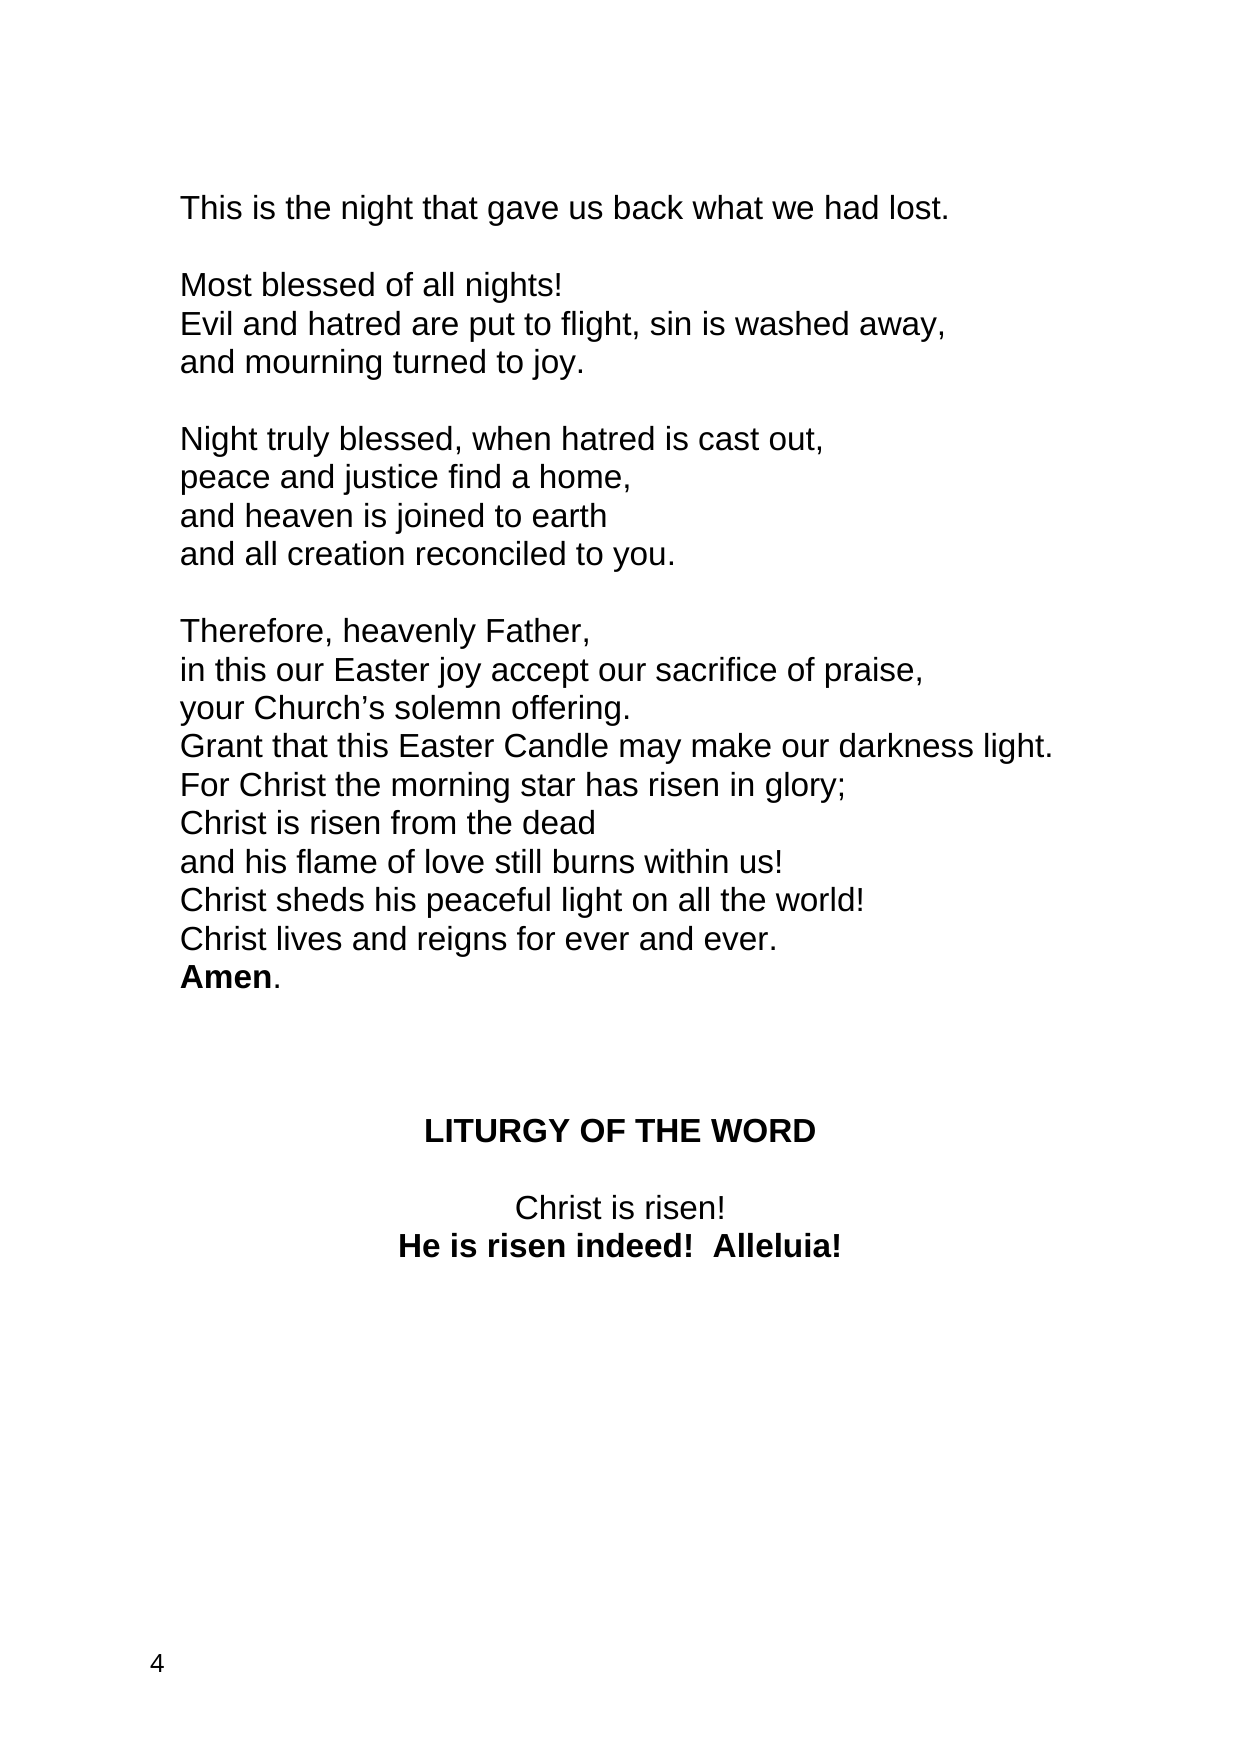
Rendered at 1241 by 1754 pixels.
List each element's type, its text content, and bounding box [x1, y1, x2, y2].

text in this our Easter joy accept our sacriﬁce of praise, [179, 650, 1090, 688]
text Most blessed of all nights! [179, 265, 1090, 304]
text Christ is risen! [150, 1188, 1090, 1226]
text and heaven is joined to earth [179, 496, 1090, 534]
text For Christ the morning star has risen in glory; [179, 765, 1090, 803]
text He is risen indeed! Alleluia! [150, 1226, 1090, 1265]
text your Church’s solemn offering. [179, 688, 1090, 727]
text and mourning turned to joy. [179, 342, 1090, 381]
text Amen. [179, 957, 1090, 996]
text Christ sheds his peaceful light on all the world! [179, 880, 1090, 919]
text Grant that this Easter Candle may make our darkness light. [179, 727, 1090, 765]
text Christ lives and reigns for ever and ever. [179, 919, 1090, 957]
text and his ﬂame of love still burns within us! [179, 842, 1090, 880]
text Christ is risen from the dead [179, 803, 1090, 842]
text Therefore, heavenly Father, [179, 611, 1090, 650]
text This is the night that gave us back what we had lost. [179, 188, 1090, 227]
text Liturgy of the Word [150, 1111, 1090, 1149]
text Night truly blessed, when hatred is cast out, [179, 419, 1090, 457]
text and all creation reconciled to you. [179, 534, 1090, 573]
text Evil and hatred are put to ﬂight, sin is washed away, [179, 304, 1090, 342]
text peace and justice ﬁnd a home, [179, 457, 1090, 496]
